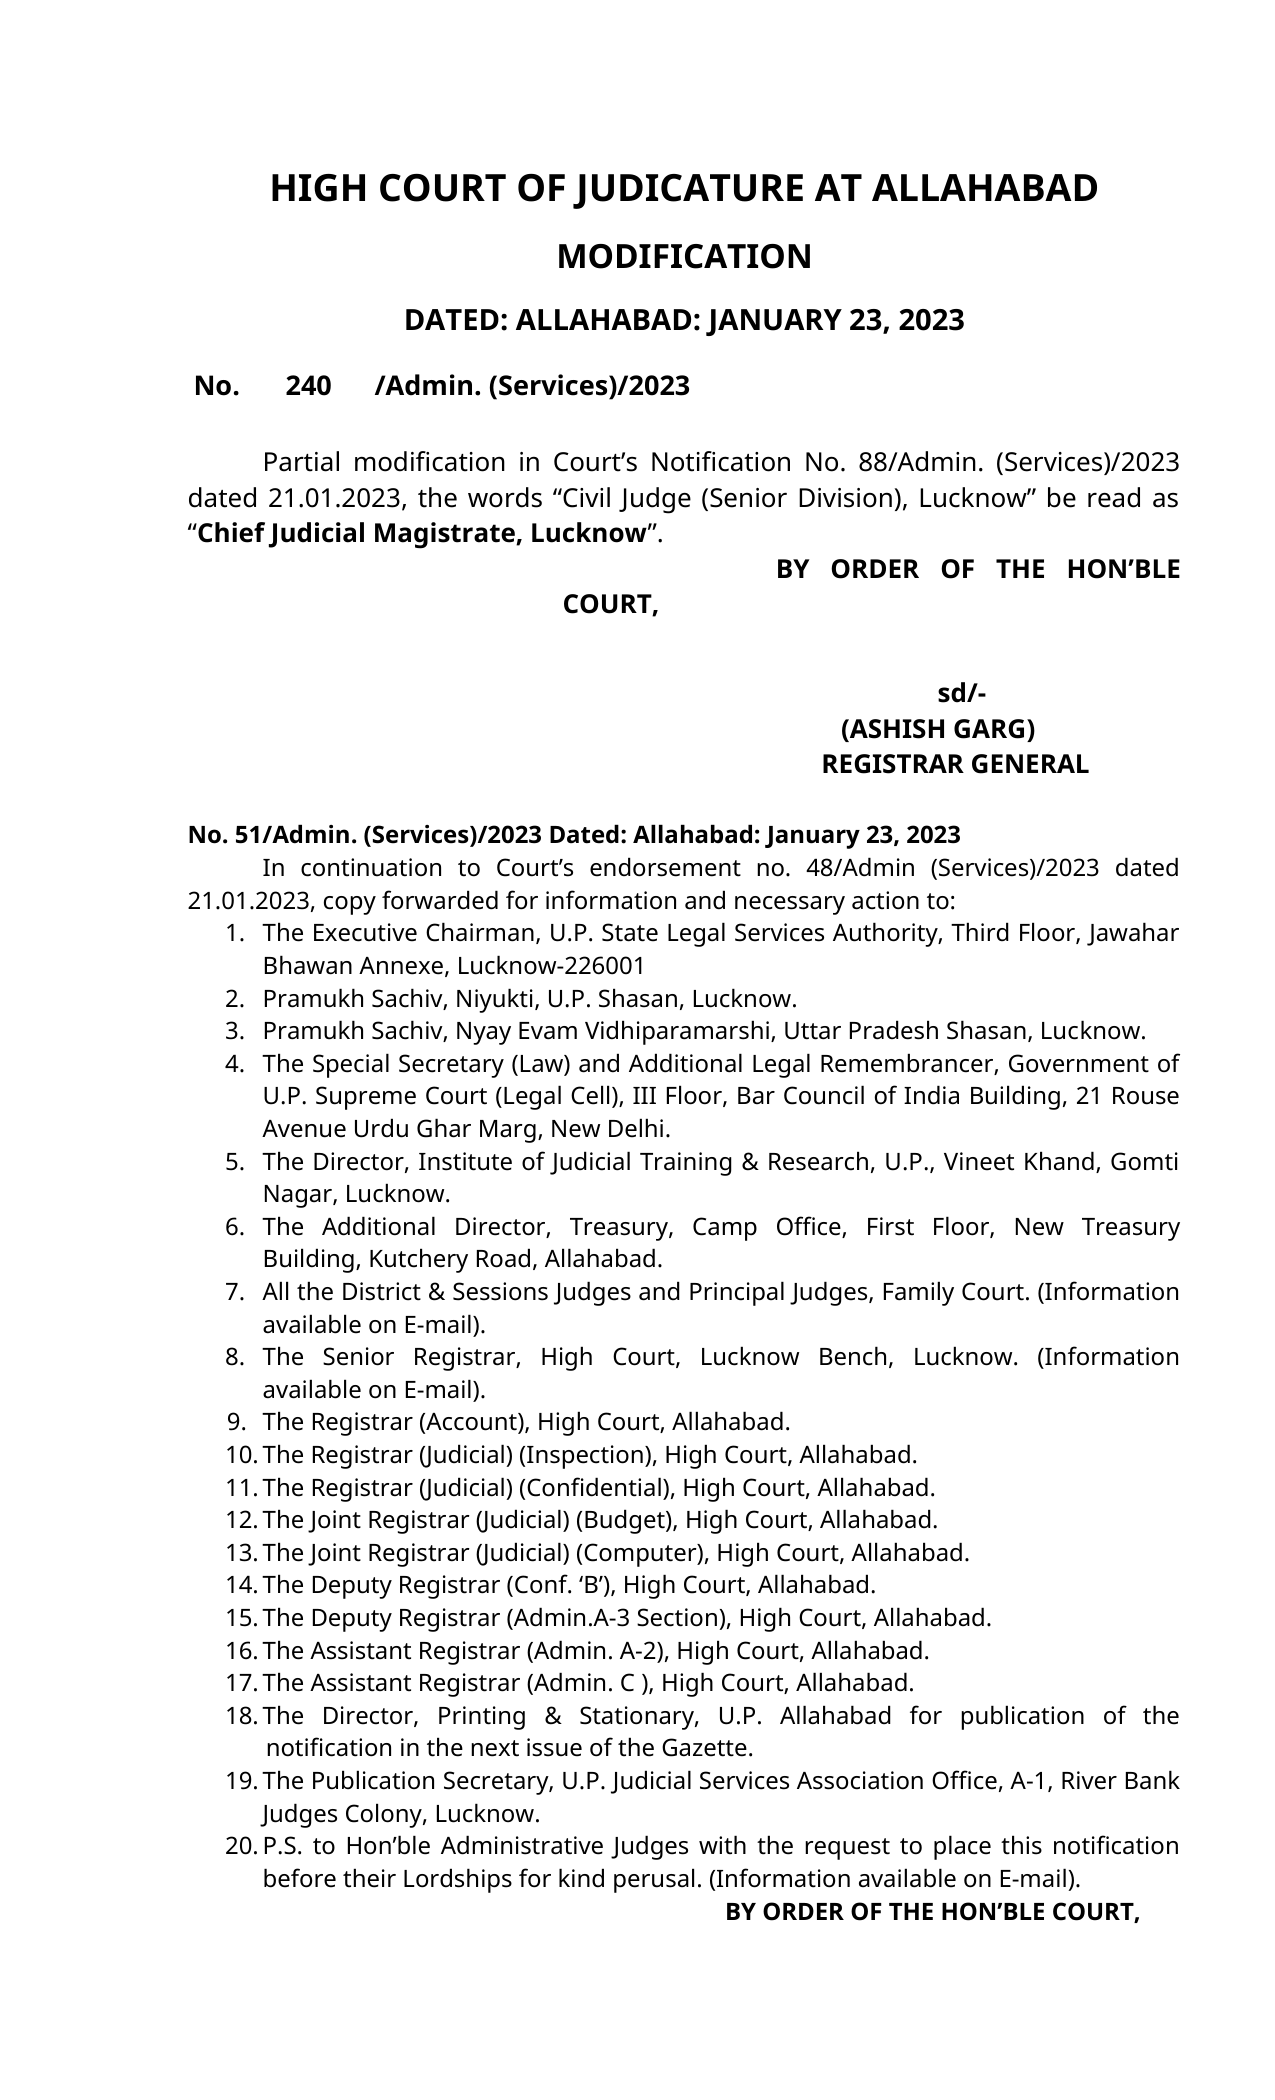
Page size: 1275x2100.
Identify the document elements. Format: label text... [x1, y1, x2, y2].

subtitle MODIFICATION [187, 233, 1181, 278]
list Pramukh Sachiv, Nyay Evam Vidhiparamarshi, Uttar Pradesh Shasan, Lucknow. [225, 1014, 1181, 1047]
list The Assistant Registrar (Admin. A-2), High Court, Allahabad. [225, 1633, 1181, 1666]
table_header No. [188, 360, 249, 408]
text Partial modification in Court’s Notification No. 88/Admin. (Services)/2023 dated 21.01.2023, the words “Civil Judge (Senior Division), Lucknow” be read as “Chief Judicial Magistrate, Lucknow”. [187, 444, 1181, 551]
list The Publication Secretary, U.P. Judicial Services Association Office, A-1, River Bank Judges Colony, Lucknow. [225, 1764, 1181, 1829]
list The Registrar (Account), High Court, Allahabad. [227, 1405, 1181, 1438]
list All the District & Sessions Judges and Principal Judges, Family Court. (Information available on E-mail). [225, 1275, 1181, 1340]
list The Assistant Registrar (Admin. C ), High Court, Allahabad. [225, 1666, 1181, 1699]
table_header 240 [249, 360, 368, 408]
text BY ORDER OF THE HON’BLE COURT, [562, 551, 1181, 622]
list Pramukh Sachiv, Niyukti, U.P. Shasan, Lucknow. [225, 981, 1181, 1014]
text REGISTRAR GENERAL [187, 746, 1181, 781]
list The Deputy Registrar (Admin.A-3 Section), High Court, Allahabad. [225, 1601, 1181, 1633]
text BY ORDER OF THE HON’BLE COURT, [562, 1894, 1181, 1927]
list The Registrar (Judicial) (Inspection), High Court, Allahabad. [225, 1438, 1181, 1470]
list The Senior Registrar, High Court, Lucknow Bench, Lucknow. (Information available on E-mail). [225, 1340, 1181, 1405]
list The Executive Chairman, U.P. State Legal Services Authority, Third Floor, Jawahar Bhawan Annexe, Lucknow-226001 [225, 916, 1181, 981]
text HIGH COURT OF JUDICATURE AT ALLAHABAD [187, 161, 1181, 212]
list The Director, Institute of Judicial Training & Research, U.P., Vineet Khand, Gomti Nagar, Lucknow. [225, 1144, 1181, 1209]
subtitle DATED: ALLAHABAD: JANUARY 23, 2023 [187, 299, 1181, 339]
list The Special Secretary (Law) and Additional Legal Remembrancer, Government of U.P. Supreme Court (Legal Cell), III Floor, Bar Council of India Building, 21 Rouse Avenue Urdu Ghar Marg, New Delhi. [225, 1047, 1181, 1144]
list The Registrar (Judicial) (Confidential), High Court, Allahabad. [225, 1470, 1181, 1503]
table_header /Admin. (Services)/2023 [369, 360, 762, 408]
list The Joint Registrar (Judicial) (Computer), High Court, Allahabad. [225, 1536, 1181, 1568]
list The Joint Registrar (Judicial) (Budget), High Court, Allahabad. [225, 1503, 1181, 1536]
text (ASHISH GARG) [187, 710, 1183, 746]
text sd/- [187, 675, 1181, 710]
subtitle No. 51/Admin. (Services)/2023 Dated: Allahabad: January 23, 2023 [187, 818, 1181, 851]
list The Director, Printing & Stationary, U.P. Allahabad for publication of the notification in the next issue of the Gazette. [225, 1699, 1181, 1764]
list P.S. to Hon’ble Administrative Judges with the request to place this notification before their Lordships for kind perusal. (Information available on E-mail). [225, 1829, 1181, 1894]
list The Additional Director, Treasury, Camp Office, First Floor, New Treasury Building, Kutchery Road, Allahabad. [225, 1209, 1181, 1275]
list The Deputy Registrar (Conf. ‘B’), High Court, Allahabad. [225, 1568, 1181, 1601]
text In continuation to Court’s endorsement no. 48/Admin (Services)/2023 dated 21.01.2023, copy forwarded for information and necessary action to: [187, 851, 1181, 916]
